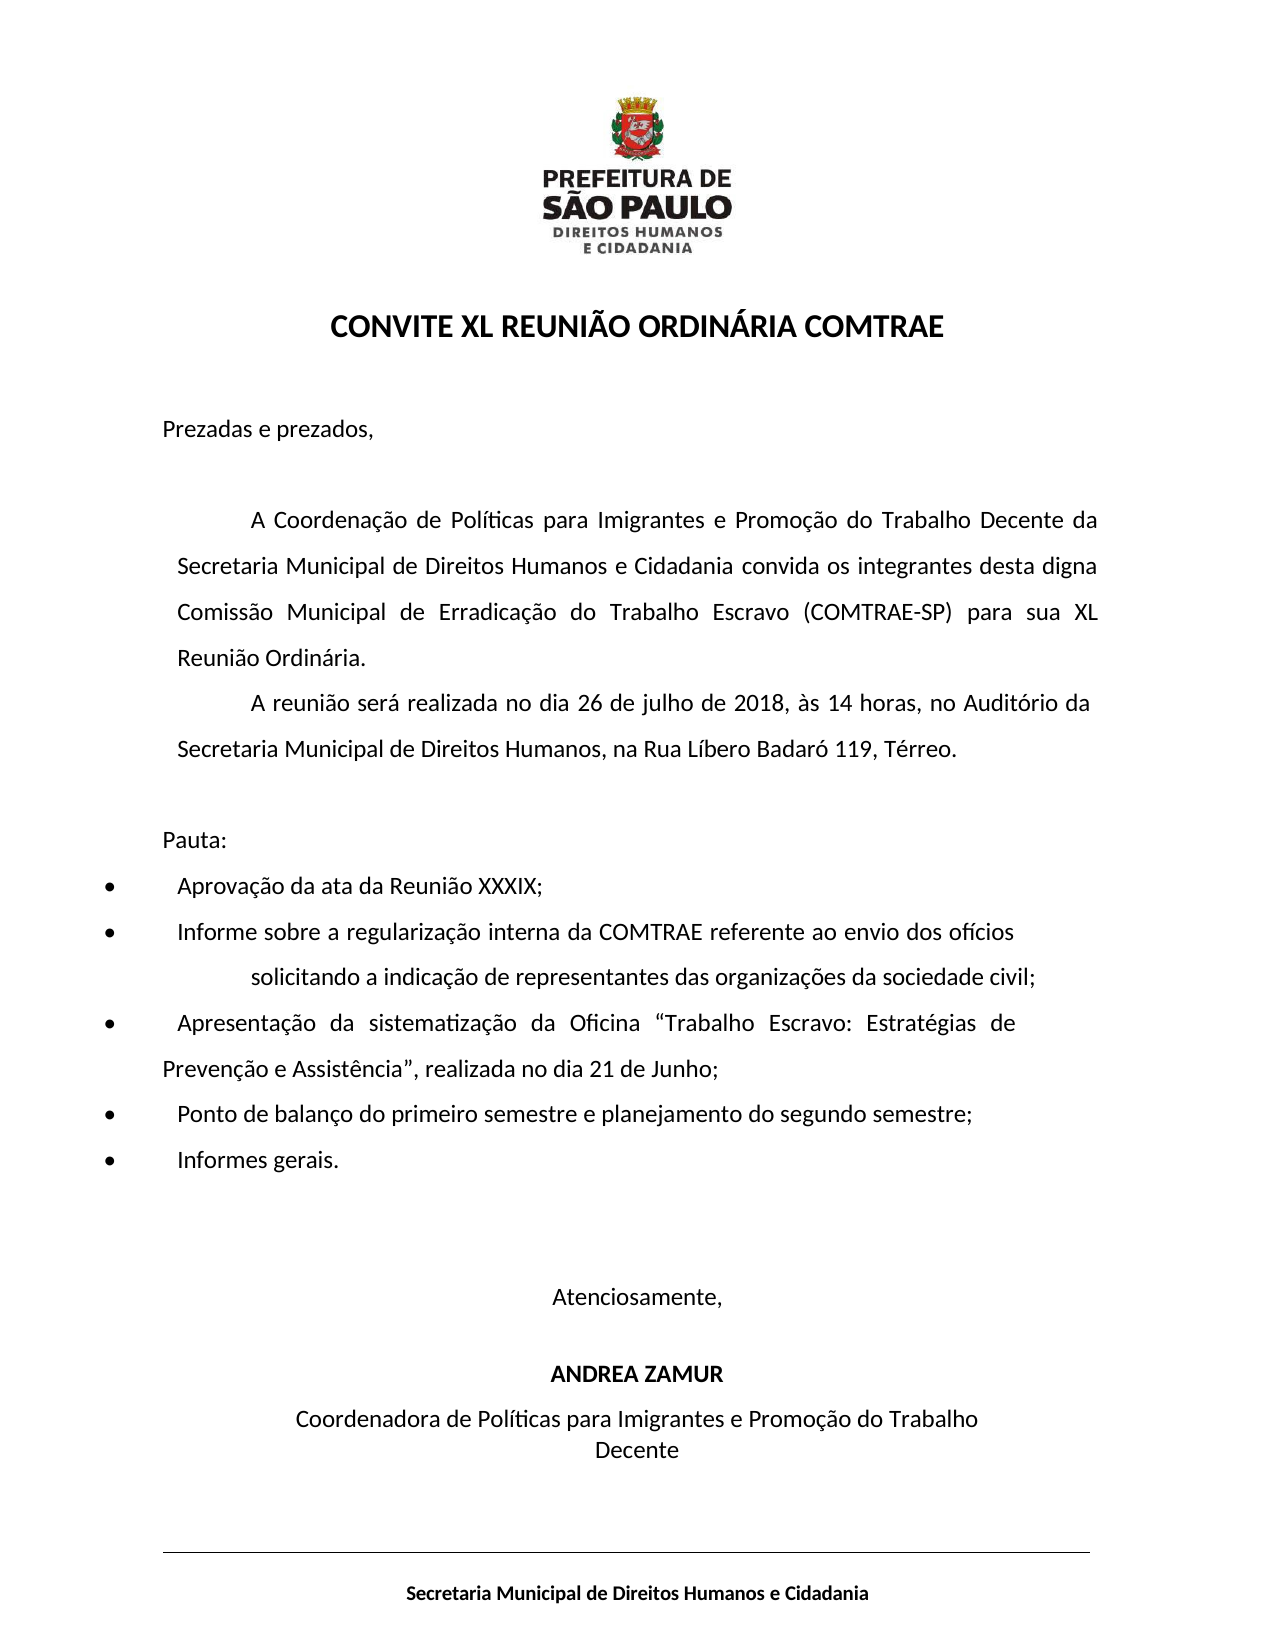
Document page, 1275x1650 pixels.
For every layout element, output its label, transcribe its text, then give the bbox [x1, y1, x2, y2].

list Ponto de balanço do primeiro semestre e planejamento do segundo semestre; [103, 1098, 1112, 1129]
text Coordenadora de Políticas para Imigrantes e Promoção do Trabalho Decente [251, 1404, 1023, 1465]
text A reunião será realizada no dia 26 de julho de 2018, às 14 horas, no Auditório da Secretaria Municipal de Direitos Humanos, na Rua Líbero Badaró 119, Térreo. [177, 687, 1097, 764]
list Aprovação da ata da Reunião XXXIX; [103, 870, 1112, 900]
text ANDREA ZAMUR [251, 1358, 1023, 1388]
text Pauta: [162, 824, 1112, 855]
text Prezadas e prezados, [162, 413, 1112, 443]
list Informes gerais. [103, 1144, 1112, 1175]
list Apresentação da sistematização da Oficina “Trabalho Escravo: Estratégias de [103, 1007, 1112, 1037]
text Secretaria Municipal de Direitos Humanos e Cidadania [251, 1580, 1024, 1605]
text Prevenção e Assistência”, realizada no dia 21 de Junho; [162, 1053, 1112, 1083]
text Atenciosamente, [251, 1281, 1024, 1312]
text A Coordenação de Políticas para Imigrantes e Promoção do Trabalho Decente da Secretaria Municipal de Direitos Humanos e Cidadania convida os integrantes desta digna Comissão Municipal de Erradicação do Trabalho Escravo (COMTRAE-SP) para sua XL Reunião Ordinária. [177, 504, 1098, 672]
list Informe sobre a regularização interna da COMTRAE referente ao envio dos ofícios solicitando a indicação de representantes das organizações da sociedade civil; [103, 916, 1097, 992]
text CONVITE XL REUNIÃO ORDINÁRIA COMTRAE [251, 305, 1024, 346]
